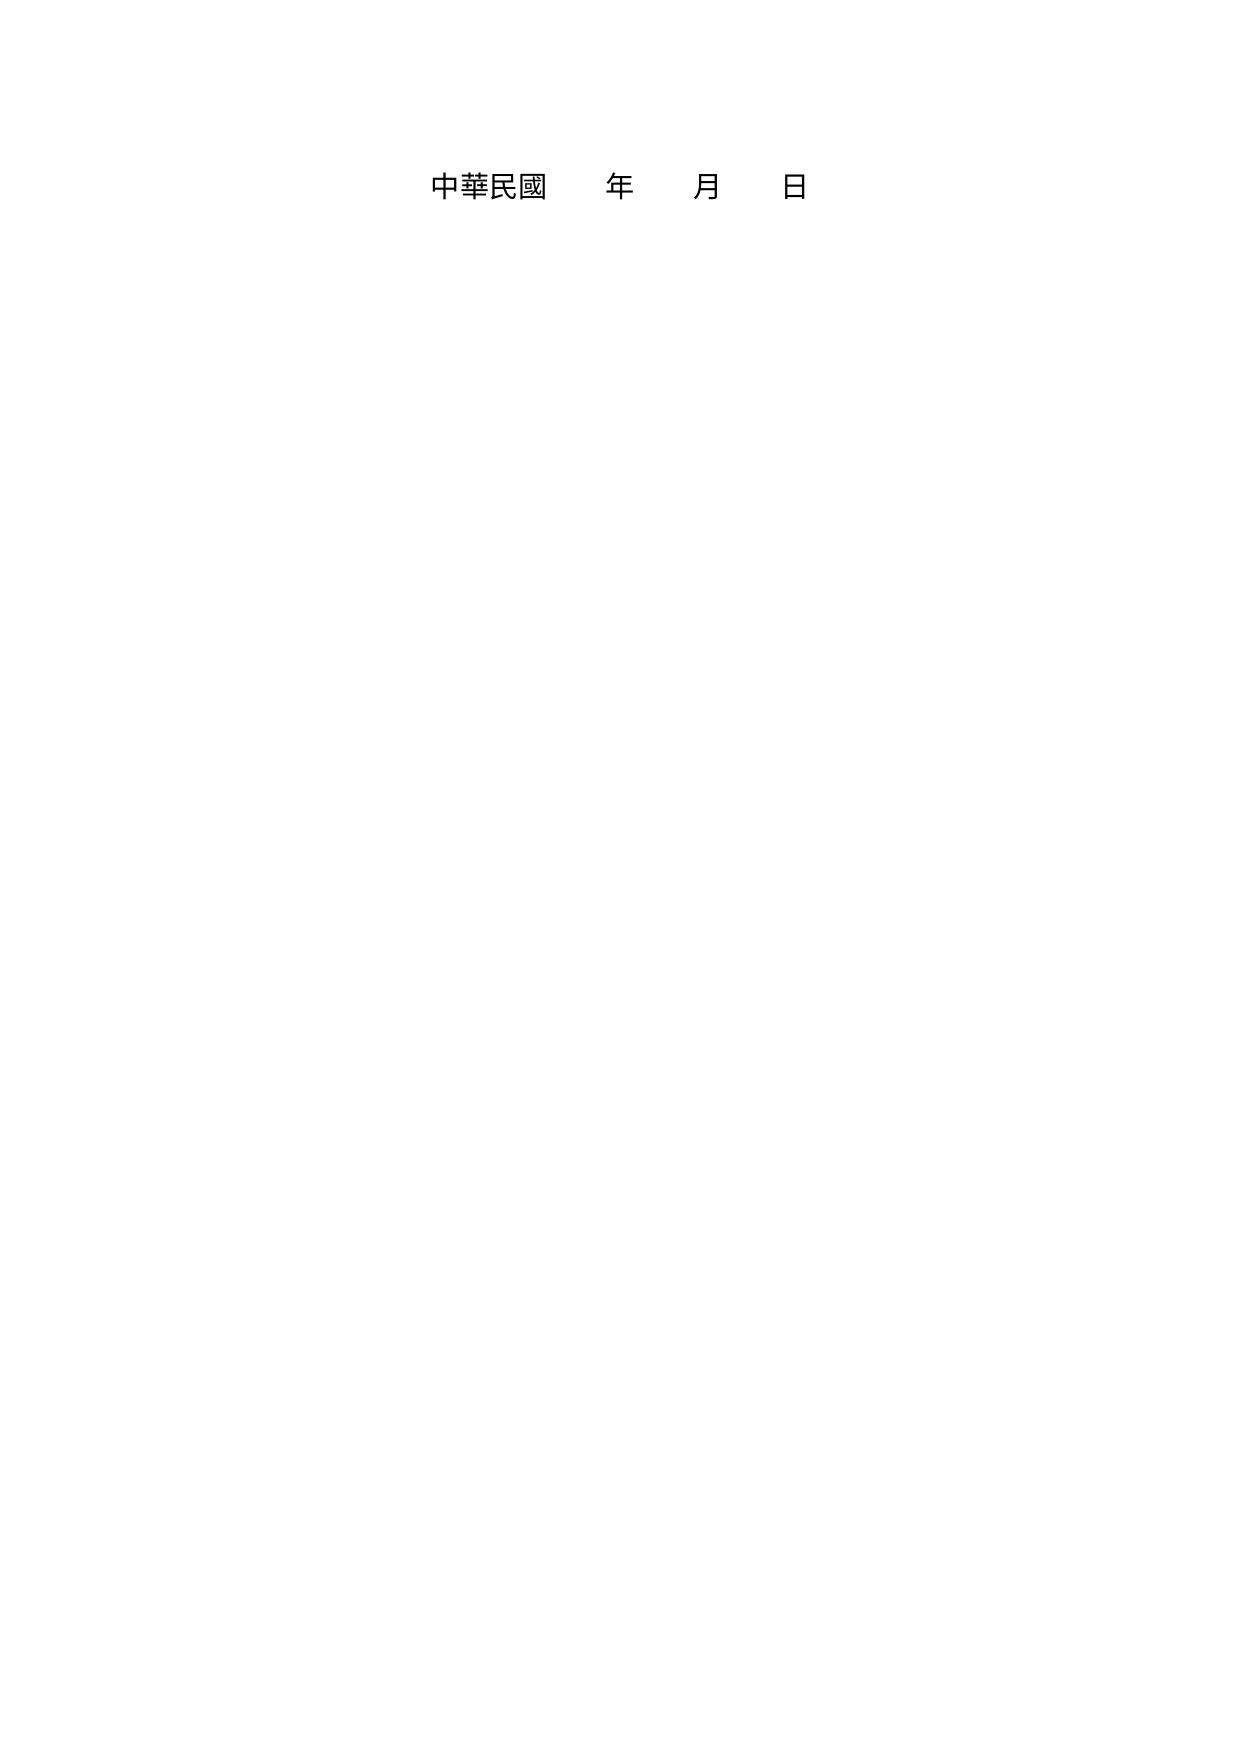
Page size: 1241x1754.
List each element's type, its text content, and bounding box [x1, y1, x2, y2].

text 中華民國 年 月 日 [118, 143, 1122, 206]
